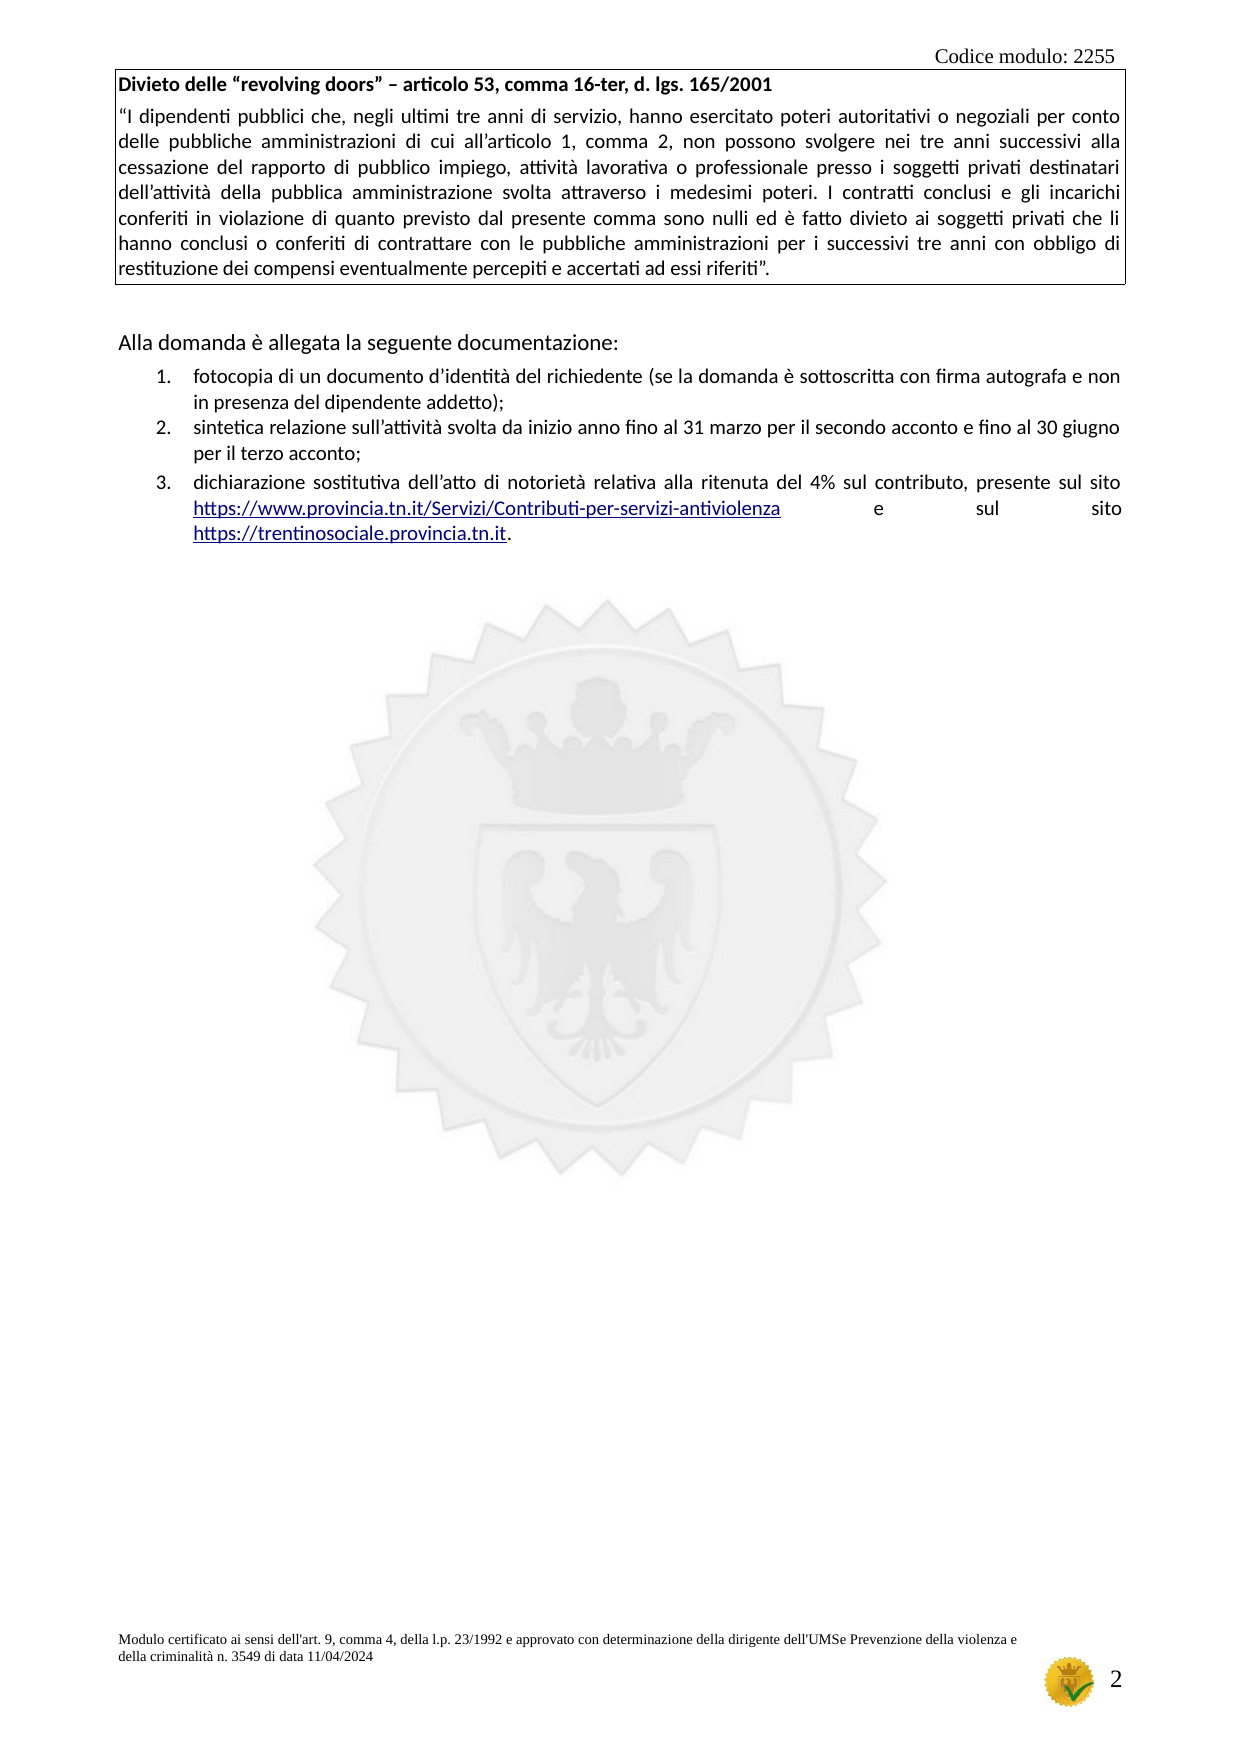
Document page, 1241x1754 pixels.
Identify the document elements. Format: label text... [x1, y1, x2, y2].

picture [118, 357, 1122, 1713]
list sintetica relazione sull’attività svolta da inizio anno fino al 31 marzo per il secondo acconto e fino al 30 giugno per il terzo acconto; [156, 414, 1122, 465]
list dichiarazione sostitutiva dell’atto di notorietà relativa alla ritenuta del 4% sul contributo, presente sul sito https://www.provincia.tn.it/Servizi/Contributi-per-servizi-antiviolenza e sul sito https://trentinosociale.provincia.tn.it. [156, 469, 1122, 546]
list fotocopia di un documento d’identità del richiedente (se la domanda è sottoscritta con firma autografa e non in presenza del dipendente addetto); [156, 364, 1122, 414]
picture [118, 285, 1122, 322]
text “I dipendenti pubblici che, negli ultimi tre anni di servizio, hanno esercitato poteri autoritativi o negoziali per conto delle pubbliche amministrazioni di cui all’articolo 1, comma 2, non possono svolgere nei tre anni successivi alla cessazione del rapporto di pubblico impiego, attività lavorativa o professionale presso i soggetti privati destinatari dell’attività della pubblica amministrazione svolta attraverso i medesimi poteri. I contratti conclusi e gli incarichi conferiti in violazione di quanto previsto dal presente comma sono nulli ed è fatto divieto ai soggetti privati che li hanno conclusi o conferiti di contrattare con le pubbliche amministrazioni per i successivi tre anni con obbligo di restituzione dei compensi eventualmente percepiti e accertati ad essi riferiti”. [116, 100, 1125, 284]
picture [118, 44, 1122, 68]
text Alla domanda è allegata la seguente documentazione: [118, 322, 1122, 357]
text Divieto delle “revolving doors” – articolo 53, comma 16-ter, d. lgs. 165/2001 [116, 70, 1125, 97]
